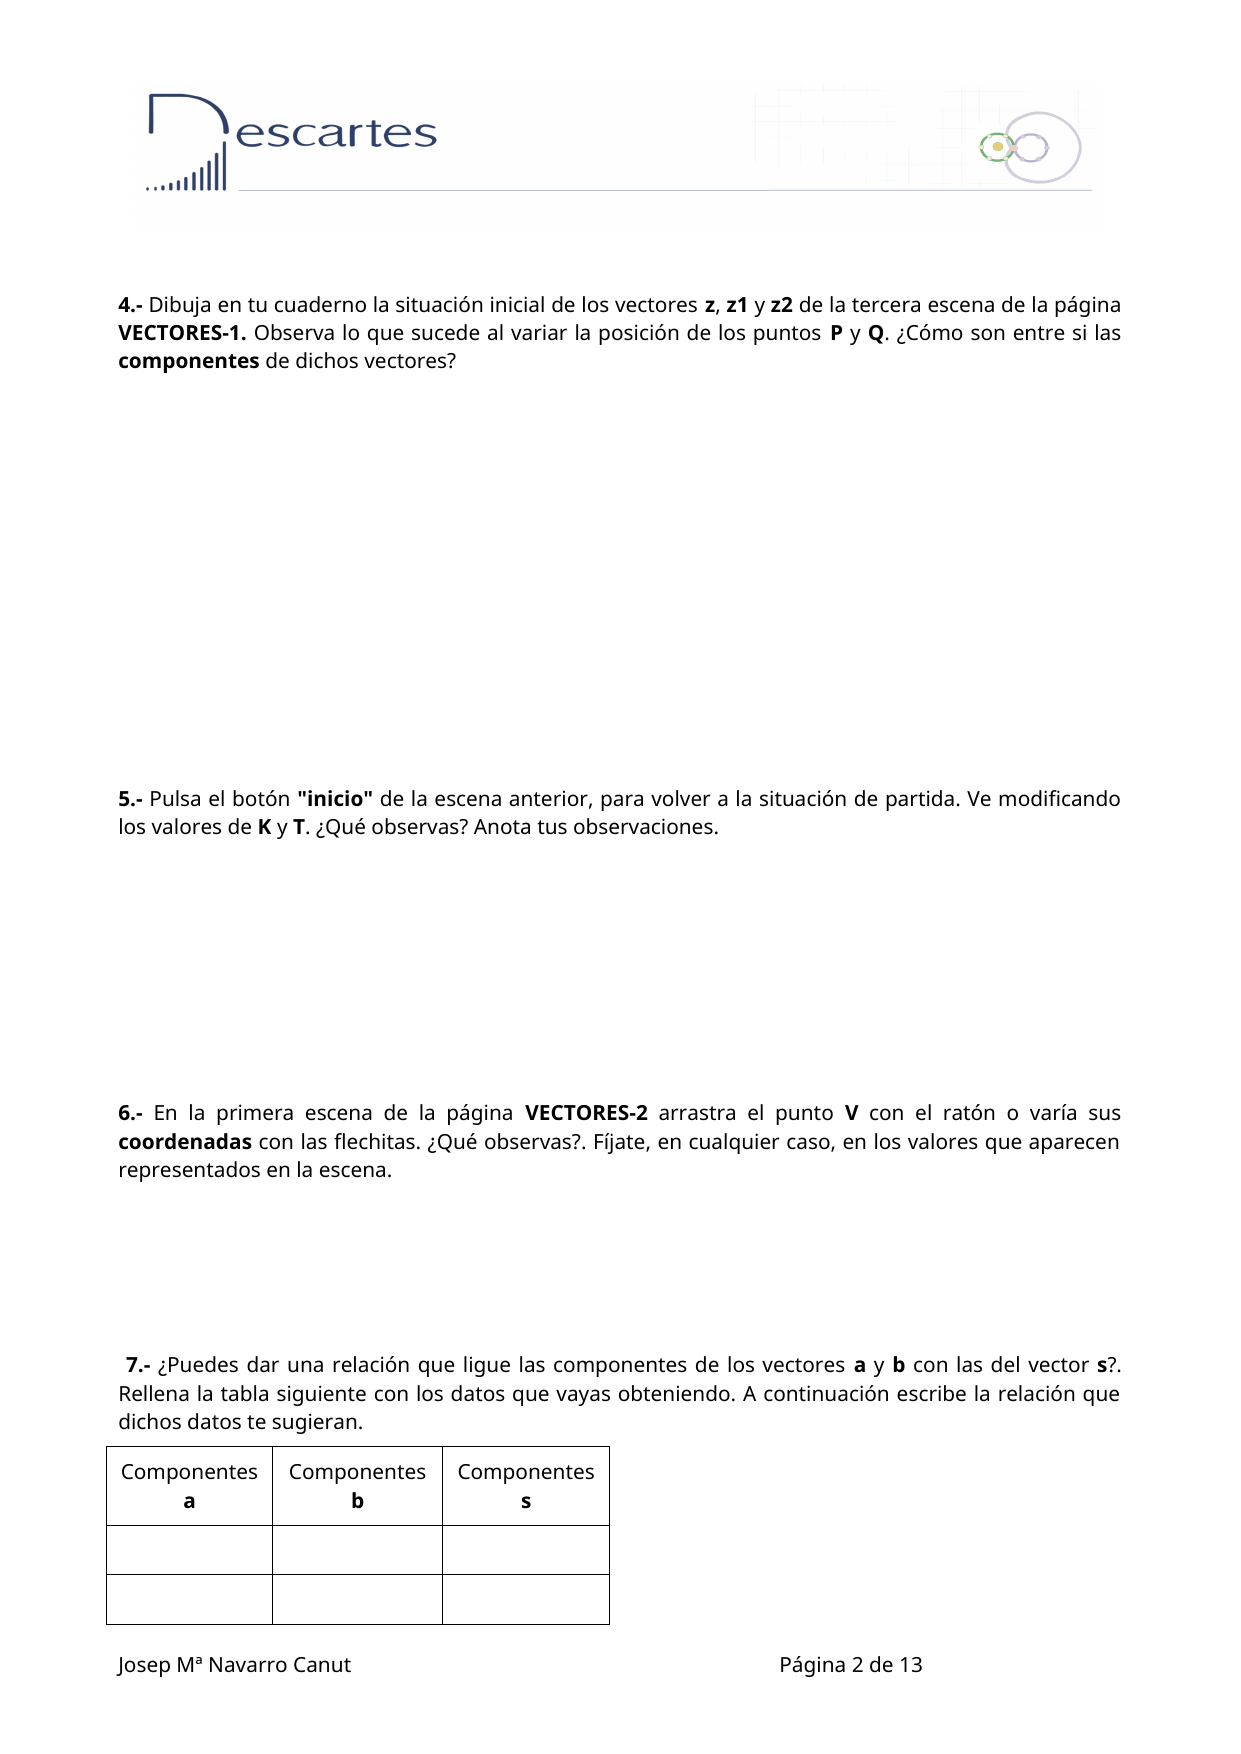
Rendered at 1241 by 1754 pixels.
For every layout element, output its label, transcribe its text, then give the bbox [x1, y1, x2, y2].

table_cell [273, 1575, 442, 1624]
picture [134, 84, 1100, 232]
table_header Componentes s [443, 1447, 609, 1525]
table_header Componentes b [273, 1447, 442, 1525]
table_cell [107, 1526, 272, 1574]
table_cell [273, 1526, 442, 1574]
table_cell [443, 1526, 609, 1574]
table_cell [107, 1575, 272, 1624]
text 4.- Dibuja en tu cuaderno la situación inicial de los vectores z, z1 y z2 de la tercera escena de la página VECTORES-1. Observa lo que sucede al variar la posición de los puntos P y Q. ¿Cómo son entre si las componentes de dichos vectores? [118, 290, 1122, 375]
table_cell [443, 1575, 609, 1624]
text 7.- ¿Puedes dar una relación que ligue las componentes de los vectores a y b con las del vector s?. Rellena la tabla siguiente con los datos que vayas obteniendo. A continuación escribe la relación que dichos datos te sugieran. [118, 1350, 1122, 1436]
text 5.- Pulsa el botón "inicio" de la escena anterior, para volver a la situación de partida. Ve modificando los valores de K y T. ¿Qué observas? Anota tus observaciones. [118, 784, 1122, 841]
text 6.- En la primera escena de la página VECTORES-2 arrastra el punto V con el ratón o varía sus coordenadas con las flechitas. ¿Qué observas?. Fíjate, en cualquier caso, en los valores que aparecen representados en la escena. [118, 1098, 1122, 1184]
table_header Componentes a [107, 1447, 272, 1525]
